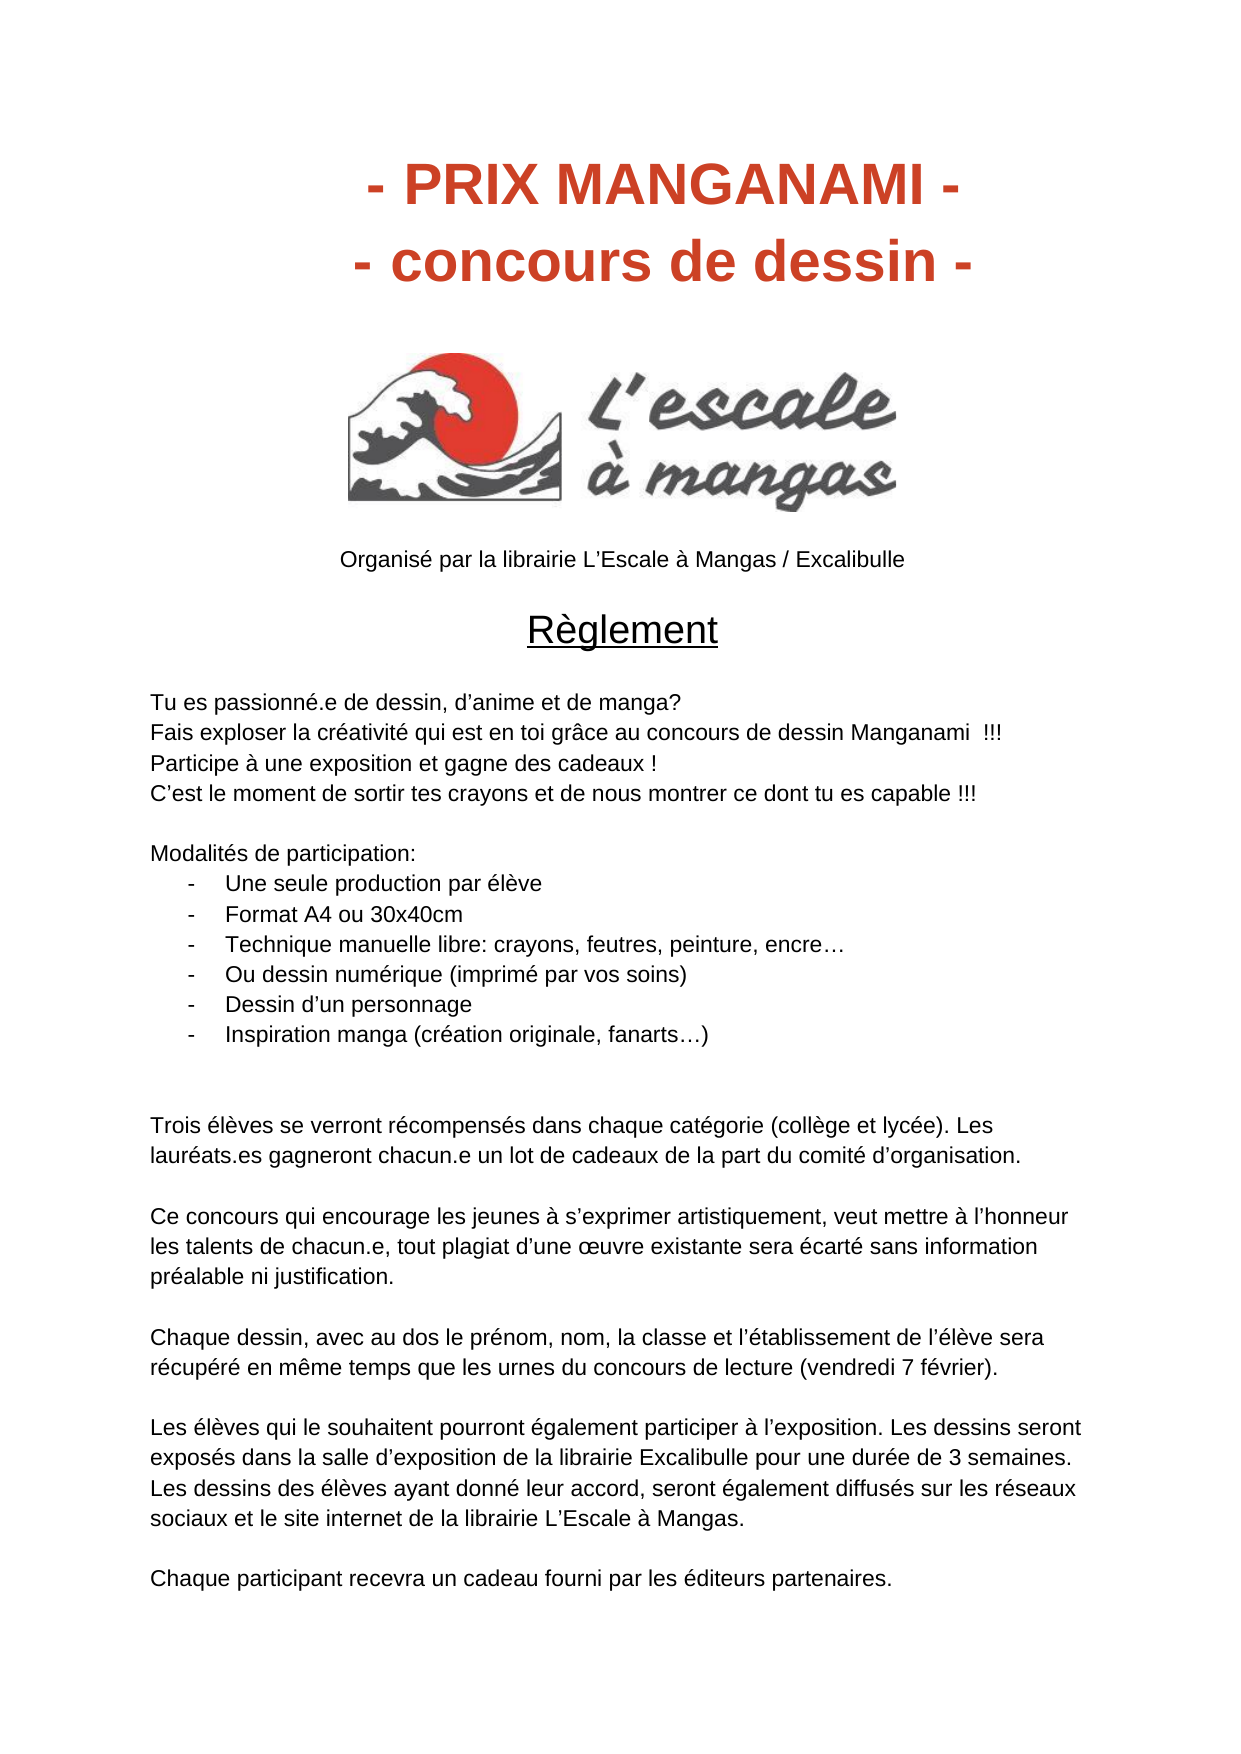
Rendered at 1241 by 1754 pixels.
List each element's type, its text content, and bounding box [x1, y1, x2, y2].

text Trois élèves se verront récompensés dans chaque catégorie (collège et lycée). Les lauréats.es gagneront chacun.e un lot de cadeaux de la part du comité d’organisation. [150, 1112, 1090, 1168]
list Ou dessin numérique (imprimé par vos soins) [187, 961, 1090, 987]
list concours de dessin - [187, 227, 1139, 294]
text Modalités de participation: [150, 840, 1090, 866]
text Les élèves qui le souhaitent pourront également participer à l’exposition. Les dessins seront exposés dans la salle d’exposition de la librairie Excalibulle pour une durée de 3 semaines. Les dessins des élèves ayant donné leur accord, seront également diffusés sur les réseaux sociaux et le site internet de la librairie L’Escale à Mangas. [150, 1414, 1090, 1531]
list PRIX MANGANAMI - [187, 150, 1139, 217]
text Organisé par la librairie L’Escale à Mangas / Excalibulle [106, 546, 1139, 572]
text Fais exploser la créativité qui est en toi grâce au concours de dessin Manganami !!! [150, 719, 1090, 746]
text Tu es passionné.e de dessin, d’anime et de manga? [150, 689, 1090, 715]
list Technique manuelle libre: crayons, feutres, peinture, encre… [187, 931, 1090, 957]
text Chaque dessin, avec au dos le prénom, nom, la classe et l’établissement de l’élève sera récupéré en même temps que les urnes du concours de lecture (vendredi 7 février). [150, 1323, 1090, 1380]
text Participe à une exposition et gagne des cadeaux ! [150, 749, 1090, 776]
list Format A4 ou 30x40cm [187, 901, 1090, 927]
list Inspiration manga (création originale, fanarts…) [187, 1021, 1090, 1048]
text C’est le moment de sortir tes crayons et de nous montrer ce dont tu es capable !!! [150, 780, 1090, 806]
text Ce concours qui encourage les jeunes à s’exprimer artistiquement, veut mettre à l’honneur les talents de chacun.e, tout plagiat d’une œuvre existante sera écarté sans information préalable ni justification. [150, 1203, 1090, 1289]
text Chaque participant recevra un cadeau fourni par les éditeurs partenaires. [150, 1565, 1090, 1591]
list Une seule production par élève [187, 870, 1090, 897]
picture [348, 353, 897, 512]
list Dessin d’un personnage [187, 991, 1090, 1017]
text Règlement [106, 606, 1139, 652]
